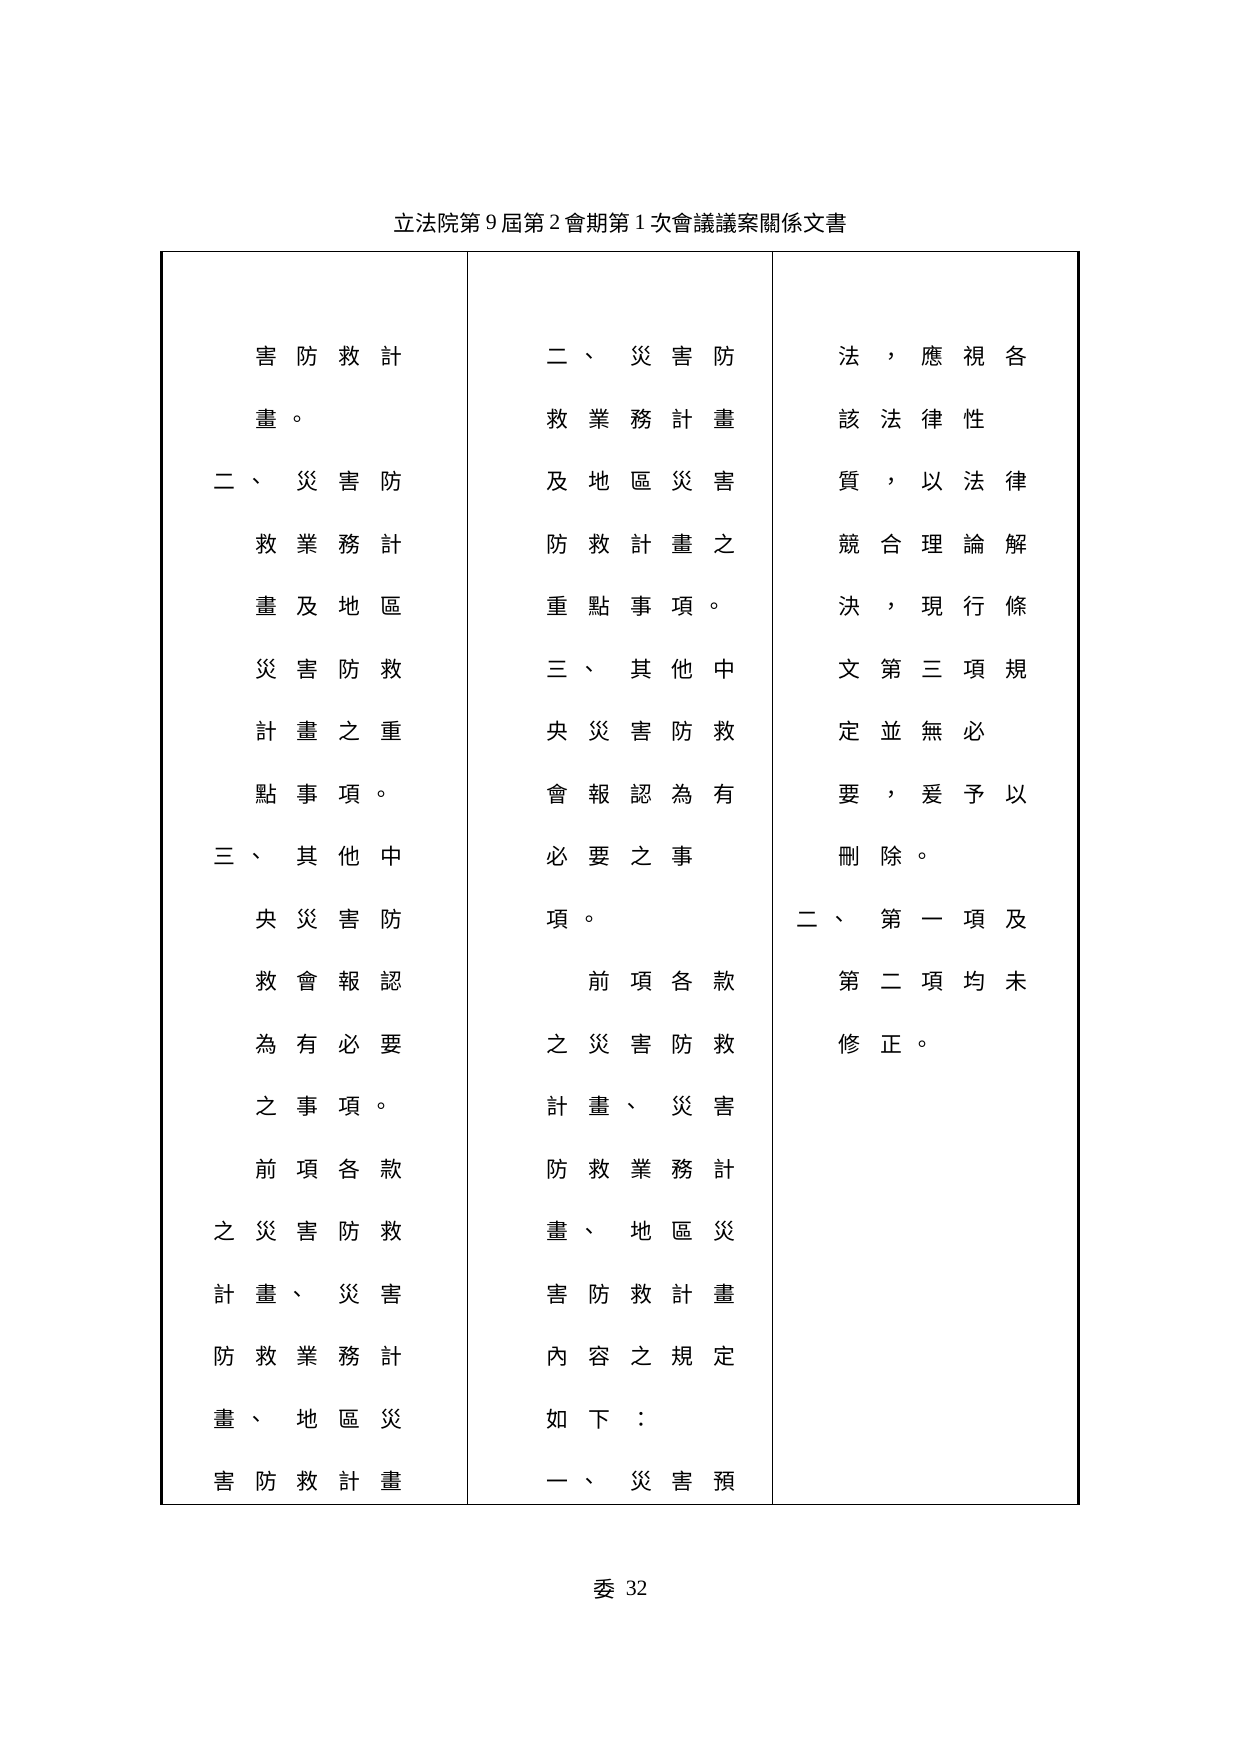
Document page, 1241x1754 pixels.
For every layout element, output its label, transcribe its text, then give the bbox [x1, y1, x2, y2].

table_cell 法，應視各該法律性質，以法律競合理論解決，現行條文第三項規定並無必要，爰予以刪除。 二、第一項及第二項均未修正。 [773, 252, 1077, 1504]
table_cell 二、災害防救業務計畫及地區災害防救計畫之重點事項。 三、其他中央災害防救會報認為有必要之事項。 前項各款之災害防救計畫、災害防救業務計畫、地區災害防救計畫內容之規定如下： 一、災害預 [468, 252, 772, 1504]
table_cell 害防救計畫。 二、災害防救業務計畫及地區災害防救計畫之重點事項。 三、其他中央災害防救會報認為有必要之事項。 前項各款之災害防救計畫、災害防救業務計畫、地區災害防救計畫 [163, 252, 467, 1504]
